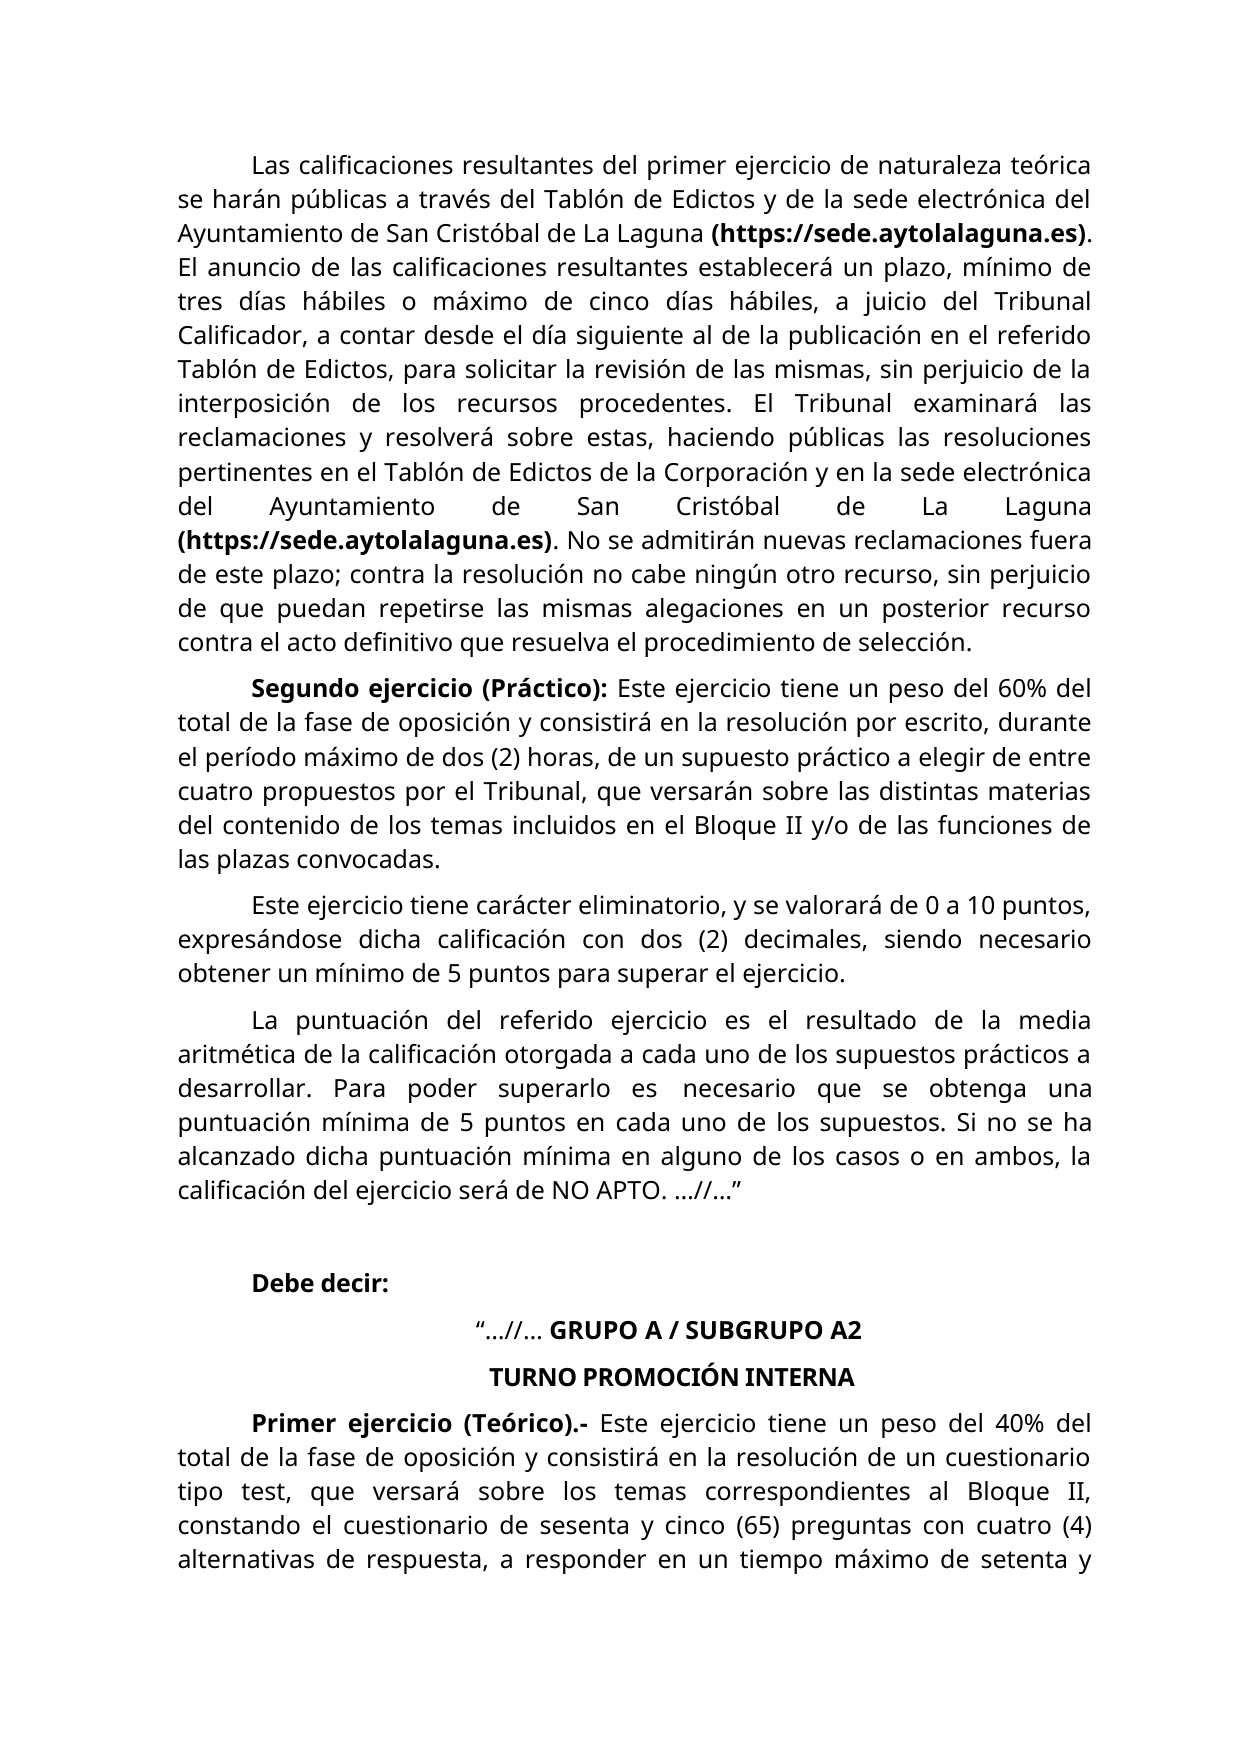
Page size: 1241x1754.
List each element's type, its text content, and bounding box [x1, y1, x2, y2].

subtitle “…//… GRUPO A / SUBGRUPO A2 [177, 1313, 1093, 1347]
text Este ejercicio tiene carácter eliminatorio, y se valorará de 0 a 10 puntos, expresándose dicha calificación con dos (2) decimales, siendo necesario obtener un mínimo de 5 puntos para superar el ejercicio. [177, 888, 1093, 990]
text Segundo ejercicio (Práctico): Este ejercicio tiene un peso del 60% del total de la fase de oposición y consistirá en la resolución por escrito, durante el período máximo de dos (2) horas, de un supuesto práctico a elegir de entre cuatro propuestos por el Tribunal, que versarán sobre las distintas materias del contenido de los temas incluidos en el Bloque II y/o de las funciones de las plazas convocadas. [177, 671, 1093, 875]
text Debe decir: [177, 1266, 1093, 1300]
text Primer ejercicio (Teórico).- Este ejercicio tiene un peso del 40% del total de la fase de oposición y consistirá en la resolución de un cuestionario tipo test, que versará sobre los temas correspondientes al Bloque II, constando el cuestionario de sesenta y cinco (65) preguntas con cuatro (4) alternativas de respuesta, a responder en un tiempo máximo de setenta y [177, 1406, 1093, 1576]
text La puntuación del referido ejercicio es el resultado de la media aritmética de la calificación otorgada a cada uno de los supuestos prácticos a desarrollar. Para poder superarlo es necesario que se obtenga una puntuación mínima de 5 puntos en cada uno de los supuestos. Si no se ha alcanzado dicha puntuación mínima en alguno de los casos o en ambos, la calificación del ejercicio será de NO APTO. …//…” [177, 1003, 1093, 1207]
text TURNO PROMOCIÓN INTERNA [177, 1359, 1093, 1393]
text Las calificaciones resultantes del primer ejercicio de naturaleza teórica se harán públicas a través del Tablón de Edictos y de la sede electrónica del Ayuntamiento de San Cristóbal de La Laguna (https://sede.aytolalaguna.es). El anuncio de las calificaciones resultantes establecerá un plazo, mínimo de tres días hábiles o máximo de cinco días hábiles, a juicio del Tribunal Calificador, a contar desde el día siguiente al de la publicación en el referido Tablón de Edictos, para solicitar la revisión de las mismas, sin perjuicio de la interposición de los recursos procedentes. El Tribunal examinará las reclamaciones y resolverá sobre estas, haciendo públicas las resoluciones pertinentes en el Tablón de Edictos de la Corporación y en la sede electrónica del Ayuntamiento de San Cristóbal de La Laguna (https://sede.aytolalaguna.es). No se admitirán nuevas reclamaciones fuera de este plazo; contra la resolución no cabe ningún otro recurso, sin perjuicio de que puedan repetirse las mismas alegaciones en un posterior recurso contra el acto definitivo que resuelva el procedimiento de selección. [177, 148, 1093, 658]
